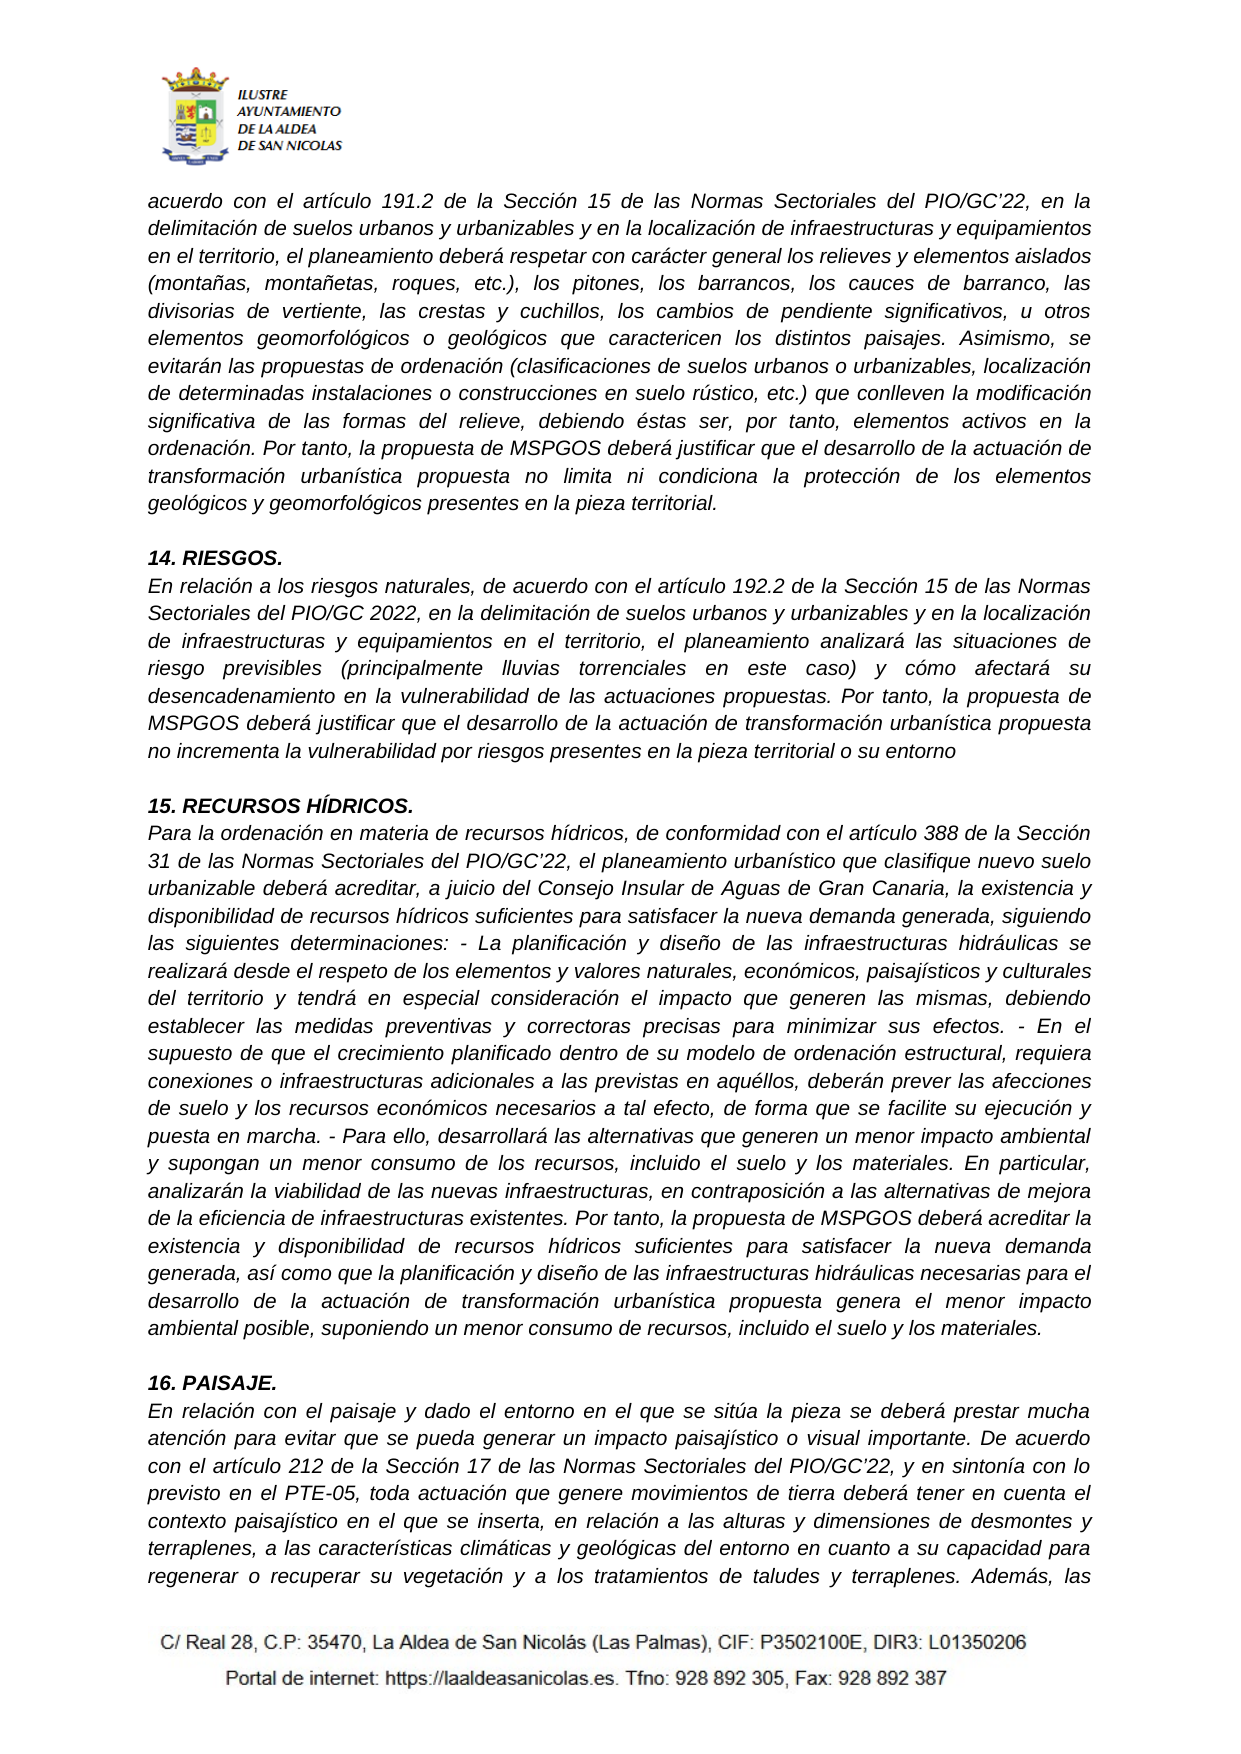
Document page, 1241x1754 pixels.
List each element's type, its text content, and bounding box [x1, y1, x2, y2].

text En relación a los riesgos naturales, de acuerdo con el artículo 192.2 de la Sección 15 de las Normas Sectoriales del PIO/GC 2022, en la delimitación de suelos urbanos y urbanizables y en la localización de infraestructuras y equipamientos en el territorio, el planeamiento analizará las situaciones de riesgo previsibles (principalmente lluvias torrenciales en este caso) y cómo afectará su desencadenamiento en la vulnerabilidad de las actuaciones propuestas. Por tanto, la propuesta de MSPGOS deberá justificar que el desarrollo de la actuación de transformación urbanística propuesta no incrementa la vulnerabilidad por riesgos presentes en la pieza territorial o su entorno [148, 573, 1093, 762]
text En relación con el paisaje y dado el entorno en el que se sitúa la pieza se deberá prestar mucha atención para evitar que se pueda generar un impacto paisajístico o visual importante. De acuerdo con el artículo 212 de la Sección 17 de las Normas Sectoriales del PIO/GC’22, y en sintonía con lo previsto en el PTE-05, toda actuación que genere movimientos de tierra deberá tener en cuenta el contexto paisajístico en el que se inserta, en relación a las alturas y dimensiones de desmontes y terraplenes, a las características climáticas y geológicas del entorno en cuanto a su capacidad para regenerar o recuperar su vegetación y a los tratamientos de taludes y terraplenes. Además, las [148, 1398, 1093, 1587]
text 14. RIESGOS. [148, 546, 1093, 570]
text acuerdo con el artículo 191.2 de la Sección 15 de las Normas Sectoriales del PIO/GC’22, en la delimitación de suelos urbanos y urbanizables y en la localización de infraestructuras y equipamientos en el territorio, el planeamiento deberá respetar con carácter general los relieves y elementos aislados (montañas, montañetas, roques, etc.), los pitones, los barrancos, los cauces de barranco, las divisorias de vertiente, las crestas y cuchillos, los cambios de pendiente significativos, u otros elementos geomorfológicos o geológicos que caractericen los distintos paisajes. Asimismo, se evitarán las propuestas de ordenación (clasificaciones de suelos urbanos o urbanizables, localización de determinadas instalaciones o construcciones en suelo rústico, etc.) que conlleven la modificación significativa de las formas del relieve, debiendo éstas ser, por tanto, elementos activos en la ordenación. Por tanto, la propuesta de MSPGOS deberá justificar que el desarrollo de la actuación de transformación urbanística propuesta no limita ni condiciona la protección de los elementos geológicos y geomorfológicos presentes en la pieza territorial. [148, 188, 1093, 515]
picture [148, 59, 358, 173]
picture [148, 1626, 1034, 1694]
text 15. RECURSOS HÍDRICOS. [148, 793, 1093, 817]
text 16. PAISAJE. [148, 1371, 1093, 1395]
text Para la ordenación en materia de recursos hídricos, de conformidad con el artículo 388 de la Sección 31 de las Normas Sectoriales del PIO/GC’22, el planeamiento urbanístico que clasifique nuevo suelo urbanizable deberá acreditar, a juicio del Consejo Insular de Aguas de Gran Canaria, la existencia y disponibilidad de recursos hídricos suficientes para satisfacer la nueva demanda generada, siguiendo las siguientes determinaciones: - La planificación y diseño de las infraestructuras hidráulicas se realizará desde el respeto de los elementos y valores naturales, económicos, paisajísticos y culturales del territorio y tendrá en especial consideración el impacto que generen las mismas, debiendo establecer las medidas preventivas y correctoras precisas para minimizar sus efectos. - En el supuesto de que el crecimiento planificado dentro de su modelo de ordenación estructural, requiera conexiones o infraestructuras adicionales a las previstas en aquéllos, deberán prever las afecciones de suelo y los recursos económicos necesarios a tal efecto, de forma que se facilite su ejecución y puesta en marcha. - Para ello, desarrollará las alternativas que generen un menor impacto ambiental y supongan un menor consumo de los recursos, incluido el suelo y los materiales. En particular, analizarán la viabilidad de las nuevas infraestructuras, en contraposición a las alternativas de mejora de la eficiencia de infraestructuras existentes. Por tanto, la propuesta de MSPGOS deberá acreditar la existencia y disponibilidad de recursos hídricos suficientes para satisfacer la nueva demanda generada, así como que la planificación y diseño de las infraestructuras hidráulicas necesarias para el desarrollo de la actuación de transformación urbanística propuesta genera el menor impacto ambiental posible, suponiendo un menor consumo de recursos, incluido el suelo y los materiales. [148, 821, 1093, 1340]
